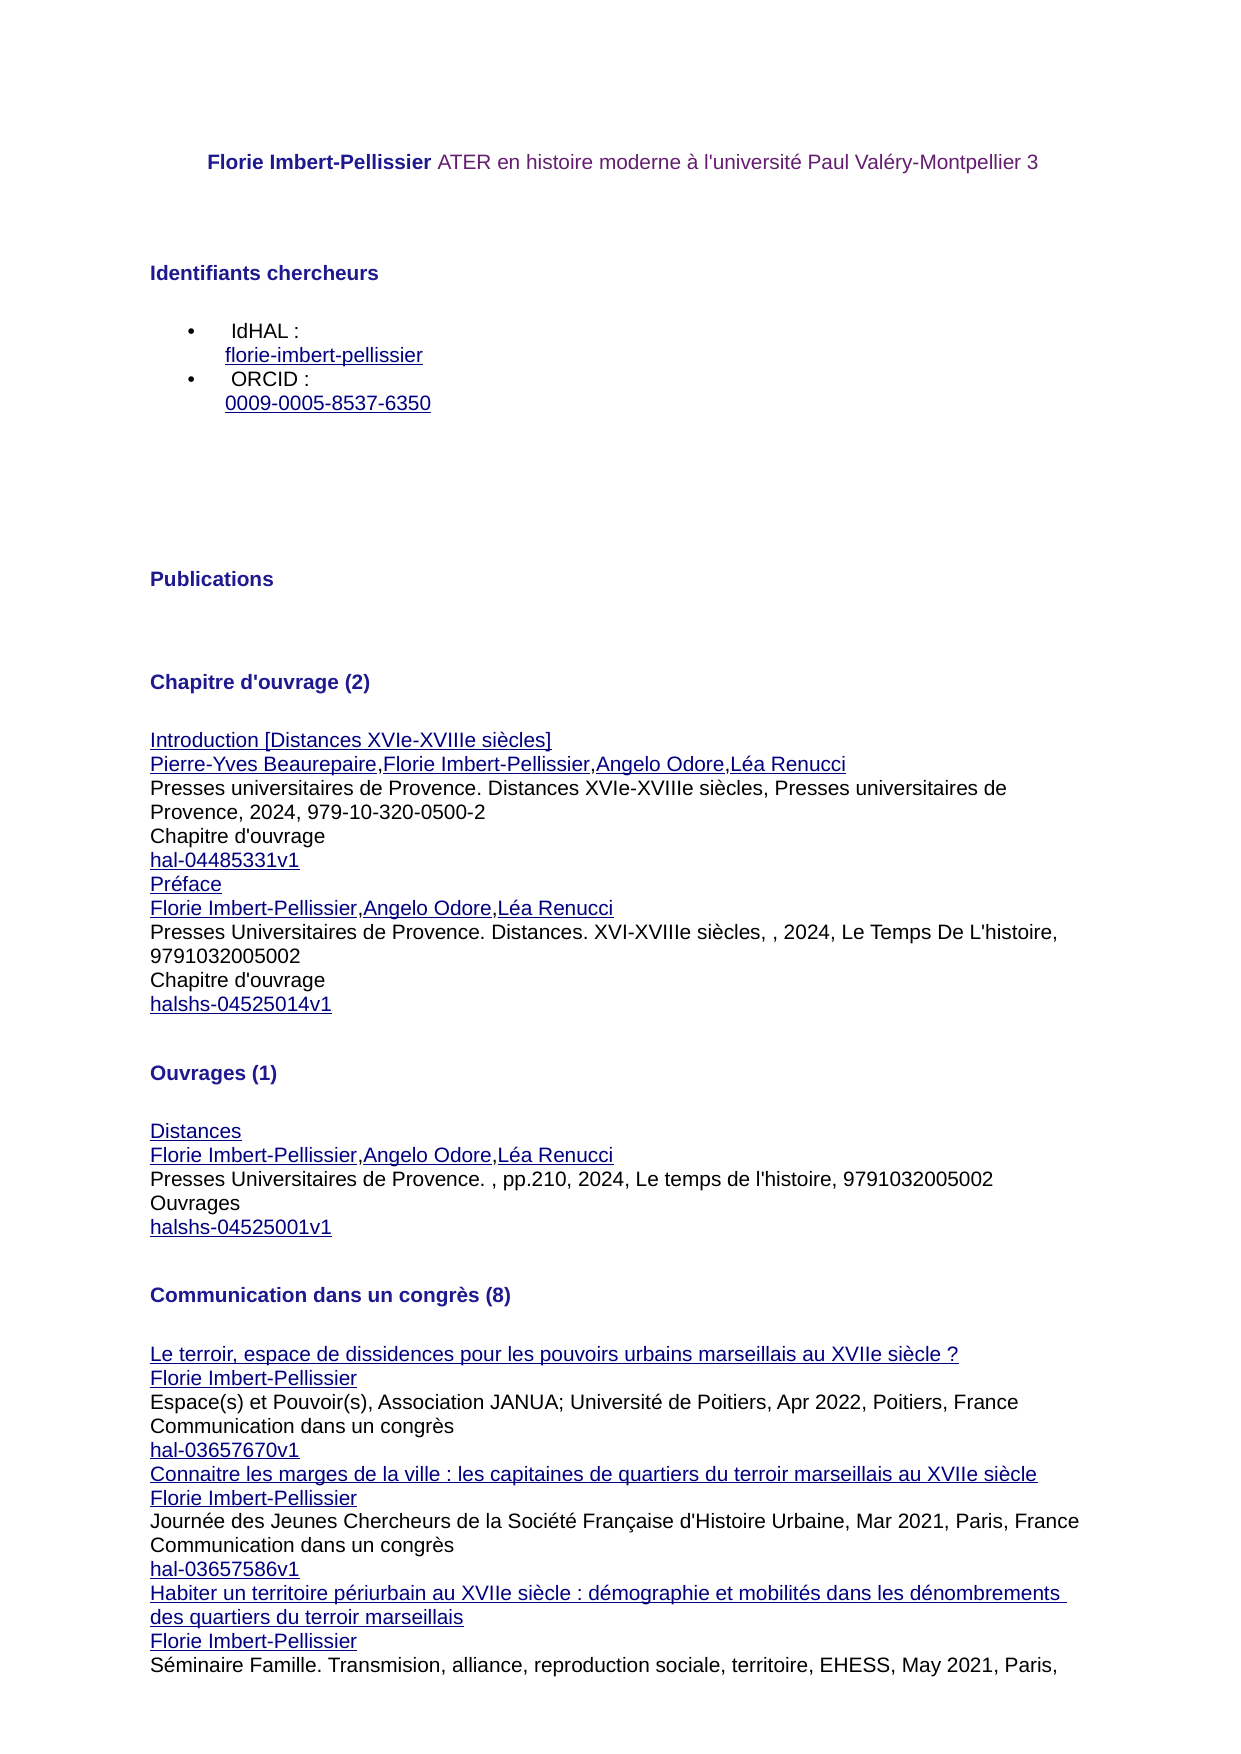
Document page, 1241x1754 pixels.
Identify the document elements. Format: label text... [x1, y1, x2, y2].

list IdHAL : [187, 319, 1090, 343]
subtitle Communication dans un congrès (8) [150, 1283, 1090, 1307]
table_cell Habiter un territoire périurbain au XVIIe siècle : démographie et mobilités dans les dénombrements des quartiers du terroir marseillais Florie Imbert-Pellissier Séminaire Famille. Transmision, alliance, reproduction sociale, territoire, EHESS, May 2021, Paris, [150, 1581, 1090, 1677]
table_header Le terroir, espace de dissidences pour les pouvoirs urbains marseillais au XVIIe siècle ? Florie Imbert-Pellissier Espace(s) et Pouvoir(s), Association JANUA; Université de Poitiers, Apr 2022, Poitiers, France Communication dans un congrès hal-03657670v1 [150, 1342, 1090, 1461]
subtitle Identifiants chercheurs [150, 260, 1090, 284]
subtitle Ouvrages (1) [150, 1060, 1090, 1084]
subtitle Florie Imbert-Pellissier ATER en histoire moderne à l'université Paul Valéry-Montpellier 3 [150, 150, 1090, 174]
list ORCID : [187, 367, 1090, 391]
subtitle Chapitre d'ouvrage (2) [150, 670, 1090, 694]
table_cell Préface Florie Imbert-Pellissier,Angelo Odore,Léa Renucci Presses Universitaires de Provence. Distances. XVI-XVIIIe siècles, , 2024, Le Temps De L'histoire, 9791032005002 Chapitre d'ouvrage halshs-04525014v1 [150, 872, 1090, 1016]
list florie-imbert-pellissier [187, 343, 1090, 367]
subtitle Publications [150, 567, 1090, 591]
table_header Introduction [Distances XVIe-XVIIIe siècles] Pierre-Yves Beaurepaire,Florie Imbert-Pellissier,Angelo Odore,Léa Renucci Presses universitaires de Provence. Distances XVIe-XVIIIe siècles, Presses universitaires de Provence, 2024, 979-10-320-0500-2 Chapitre d'ouvrage hal-04485331v1 [150, 728, 1090, 872]
table_header Distances Florie Imbert-Pellissier,Angelo Odore,Léa Renucci Presses Universitaires de Provence. , pp.210, 2024, Le temps de l'histoire, 9791032005002 Ouvrages halshs-04525001v1 [150, 1119, 1090, 1238]
table_cell Connaitre les marges de la ville : les capitaines de quartiers du terroir marseillais au XVIIe siècle Florie Imbert-Pellissier Journée des Jeunes Chercheurs de la Société Française d'Histoire Urbaine, Mar 2021, Paris, France Communication dans un congrès hal-03657586v1 [150, 1461, 1090, 1581]
list 0009-0005-8537-6350 [187, 391, 1090, 414]
